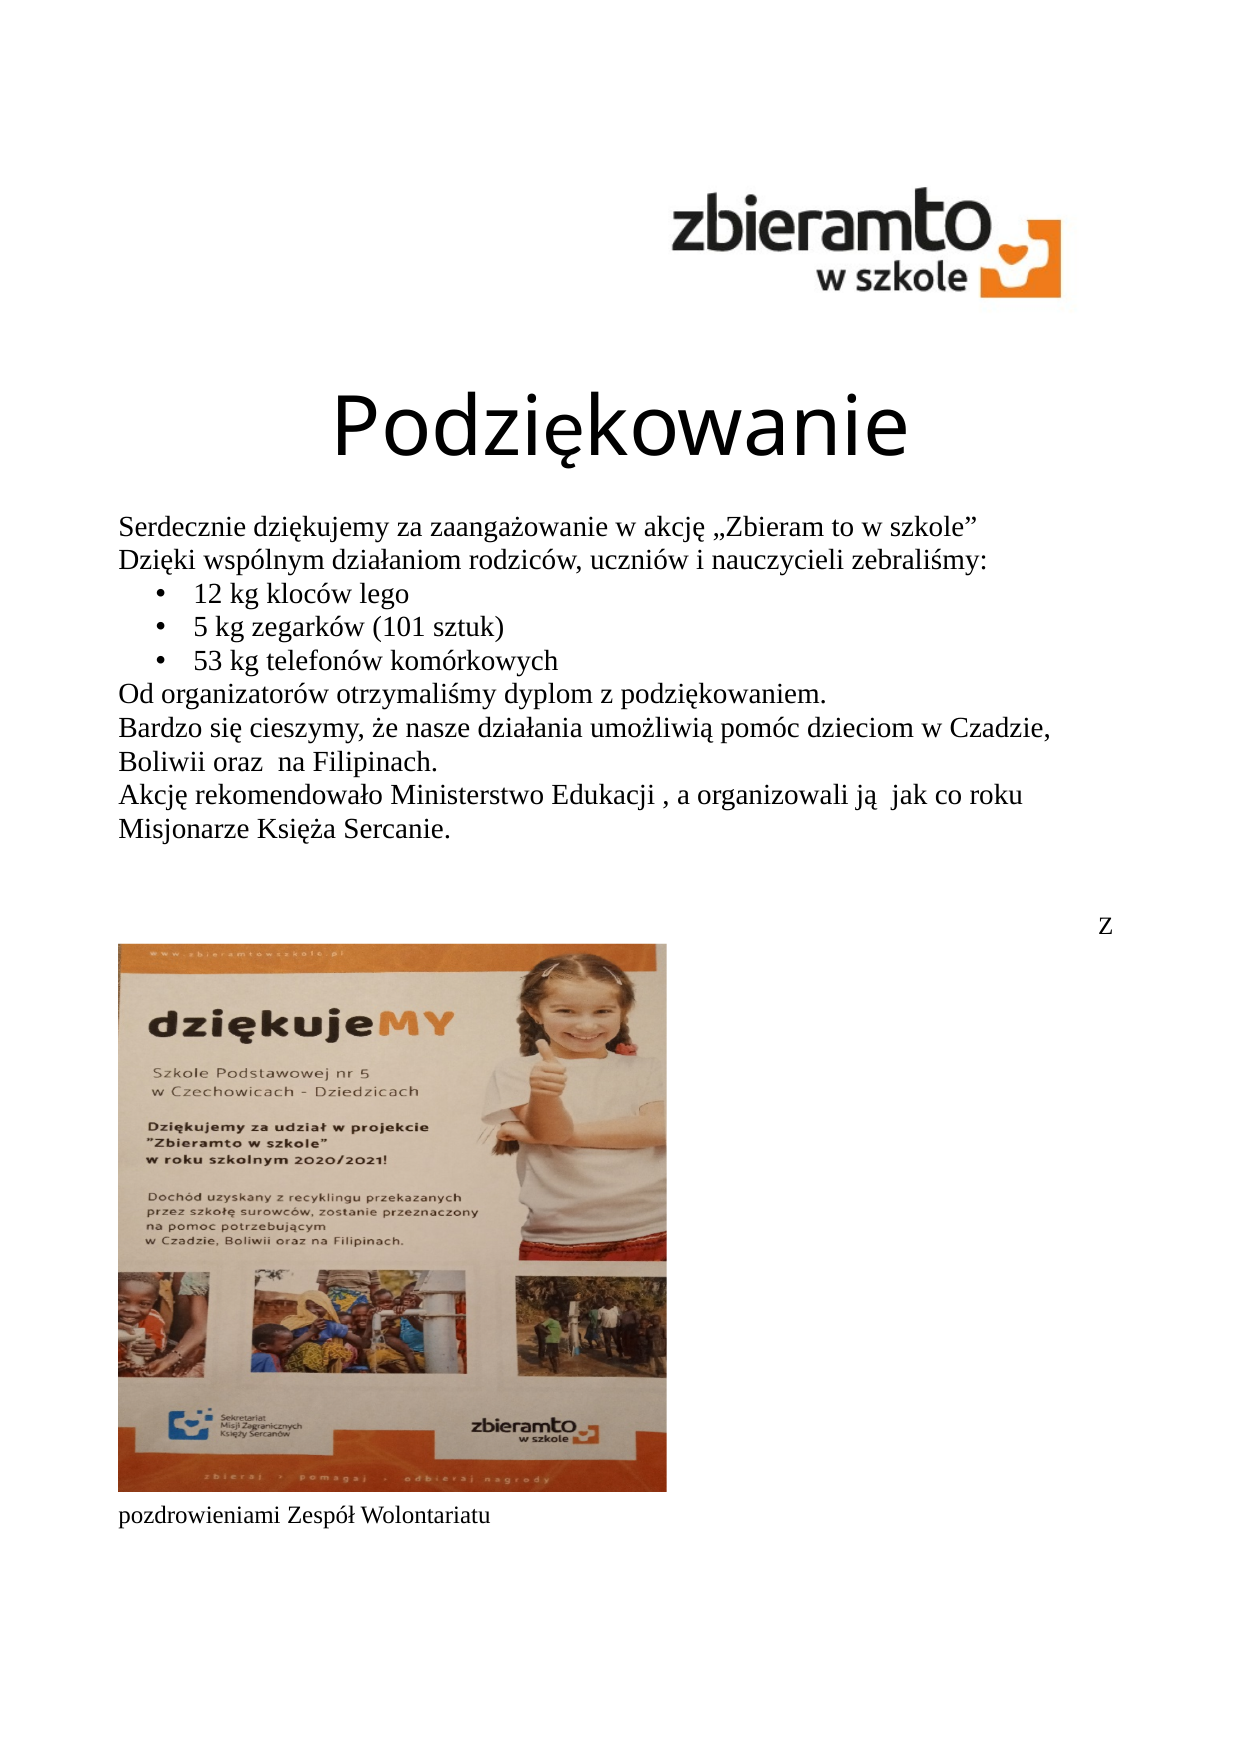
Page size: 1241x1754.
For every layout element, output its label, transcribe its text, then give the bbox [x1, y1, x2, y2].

list 5 kg zegarków (101 sztuk) [156, 609, 1122, 643]
text Bardzo się cieszymy, że nasze działania umożliwią pomóc dzieciom w Czadzie, Boliwii oraz na Filipinach. [118, 710, 1122, 777]
list 12 kg kloców lego [156, 576, 1122, 609]
text Akcję rekomendowało Ministerstwo Edukacji , a organizowali ją jak co roku Misjonarze Księża Sercanie. [118, 777, 1122, 844]
text Z pozdrowieniami Zespół Wolontariatu [118, 911, 1122, 1529]
text Dzięki wspólnym działaniom rodziców, uczniów i nauczycieli zebraliśmy: [118, 542, 1122, 576]
text Podziękowanie [118, 366, 1122, 480]
list 53 kg telefonów komórkowych [156, 643, 1122, 677]
text Serdecznie dziękujemy za zaangażowanie w akcję „Zbieram to w szkole” [118, 509, 1122, 542]
text Od organizatorów otrzymaliśmy dyplom z podziękowaniem. [118, 677, 1122, 710]
